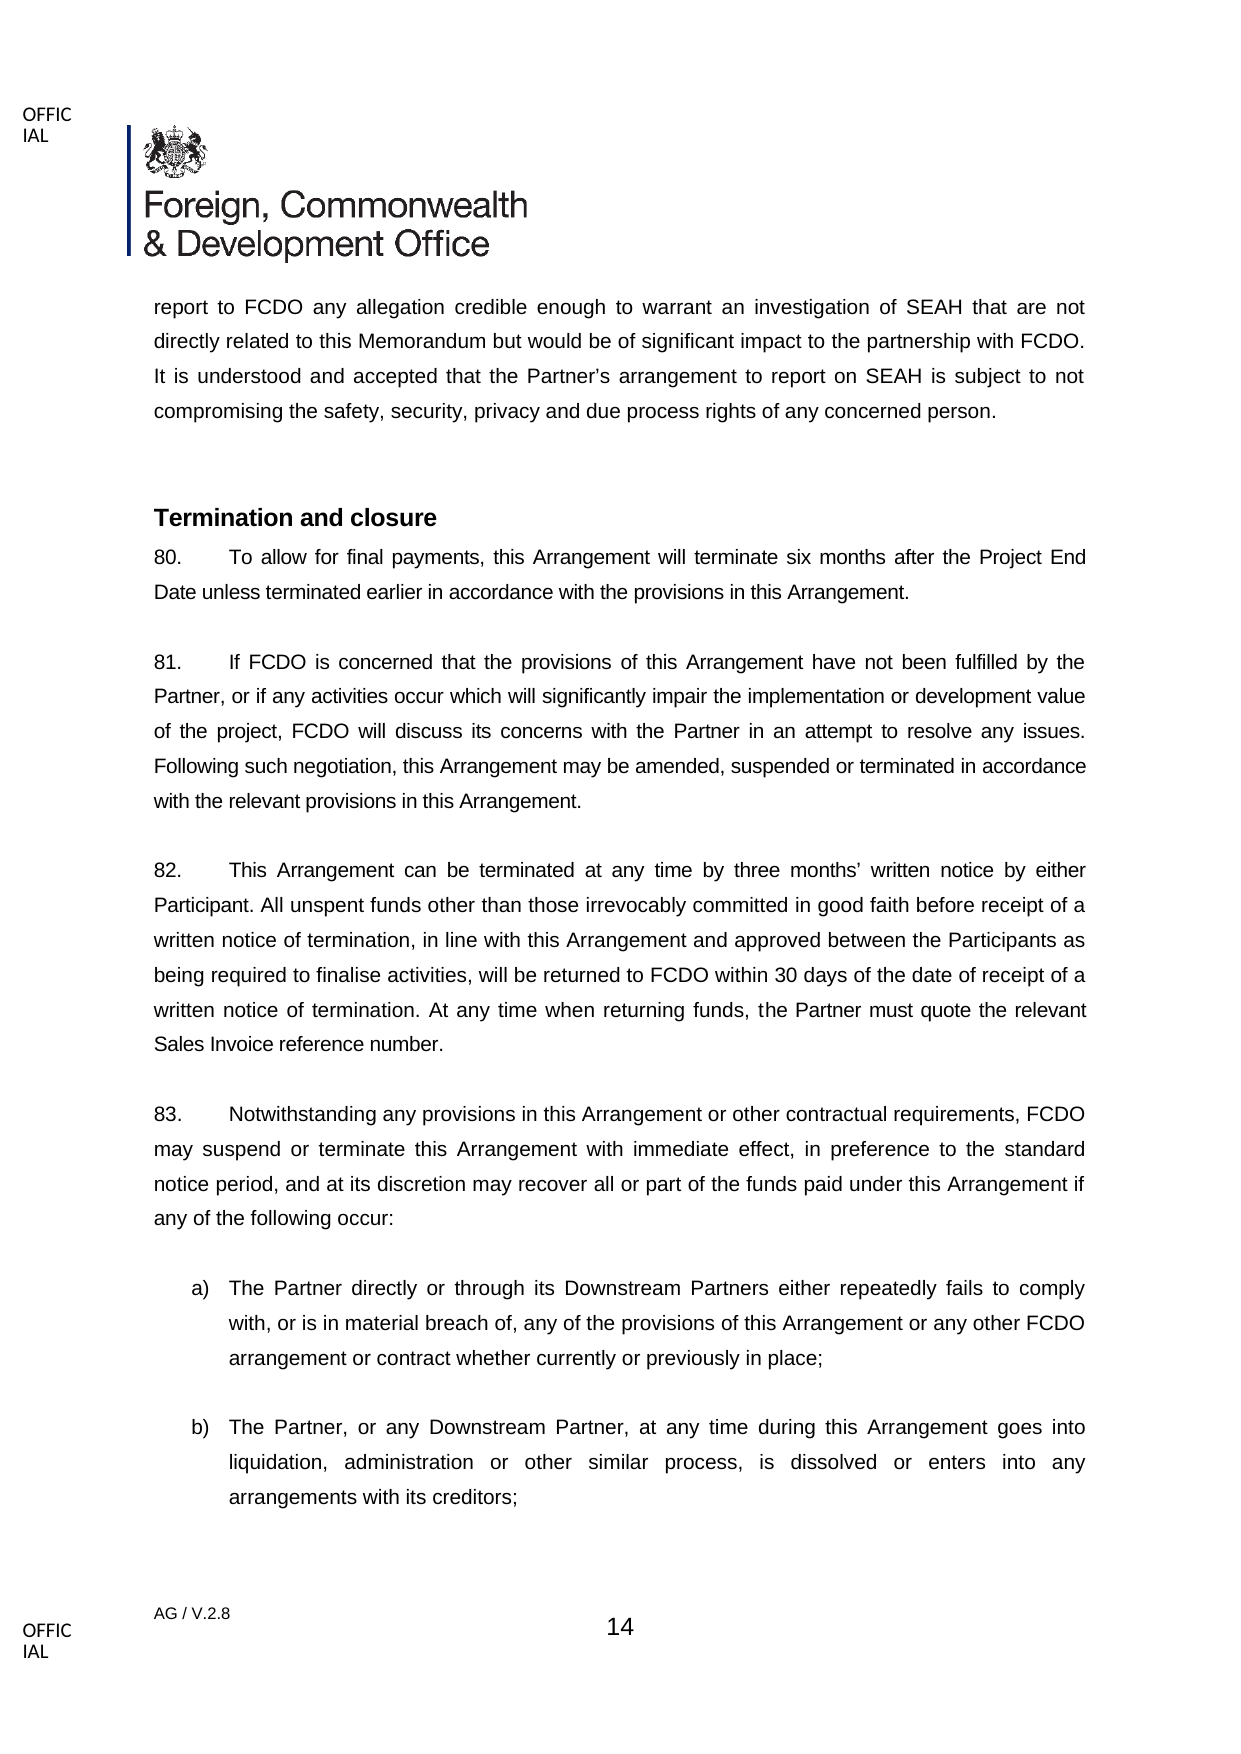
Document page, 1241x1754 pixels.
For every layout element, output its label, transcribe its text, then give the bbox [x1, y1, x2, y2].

list Notwithstanding any provisions in this Arrangement or other contractual requirements, FCDO may suspend or terminate this Arrangement with immediate effect, in preference to the standard notice period, and at its discretion may recover all or part of the funds paid under this Arrangement if any of the following occur: [153, 1103, 1087, 1230]
list The Partner directly or through its Downstream Partners either repeatedly fails to comply with, or is in material breach of, any of the provisions of this Arrangement or any other FCDO arrangement or contract whether currently or previously in place; [191, 1277, 1087, 1369]
list The Partner, or any Downstream Partner, at any time during this Arrangement goes into liquidation, administration or other similar process, is dissolved or enters into any arrangements with its creditors; [191, 1416, 1087, 1508]
picture [127, 125, 529, 263]
text Termination and closure [153, 504, 1087, 532]
list This Arrangement can be terminated at any time by three months’ written notice by either Participant. All unspent funds other than those irrevocably committed in good faith before receipt of a written notice of termination, in line with this Arrangement and approved between the Participants as being required to finalise activities, will be returned to FCDO within 30 days of the date of receipt of a written notice of termination. At any time when returning funds, the Partner must quote the relevant Sales Invoice reference number. [153, 859, 1087, 1056]
list report to FCDO any allegation credible enough to warrant an investigation of SEAH that are not directly related to this Memorandum but would be of significant impact to the partnership with FCDO. It is understood and accepted that the Partner’s arrangement to report on SEAH is subject to not compromising the safety, security, privacy and due process rights of any concerned person. [153, 295, 1087, 423]
list To allow for final payments, this Arrangement will terminate six months after the Project End Date unless terminated earlier in accordance with the provisions in this Arrangement. [153, 546, 1087, 604]
list If FCDO is concerned that the provisions of this Arrangement have not been fulfilled by the Partner, or if any activities occur which will significantly impair the implementation or development value of the project, FCDO will discuss its concerns with the Partner in an attempt to resolve any issues. Following such negotiation, this Arrangement may be amended, suspended or terminated in accordance with the relevant provisions in this Arrangement. [153, 650, 1087, 813]
